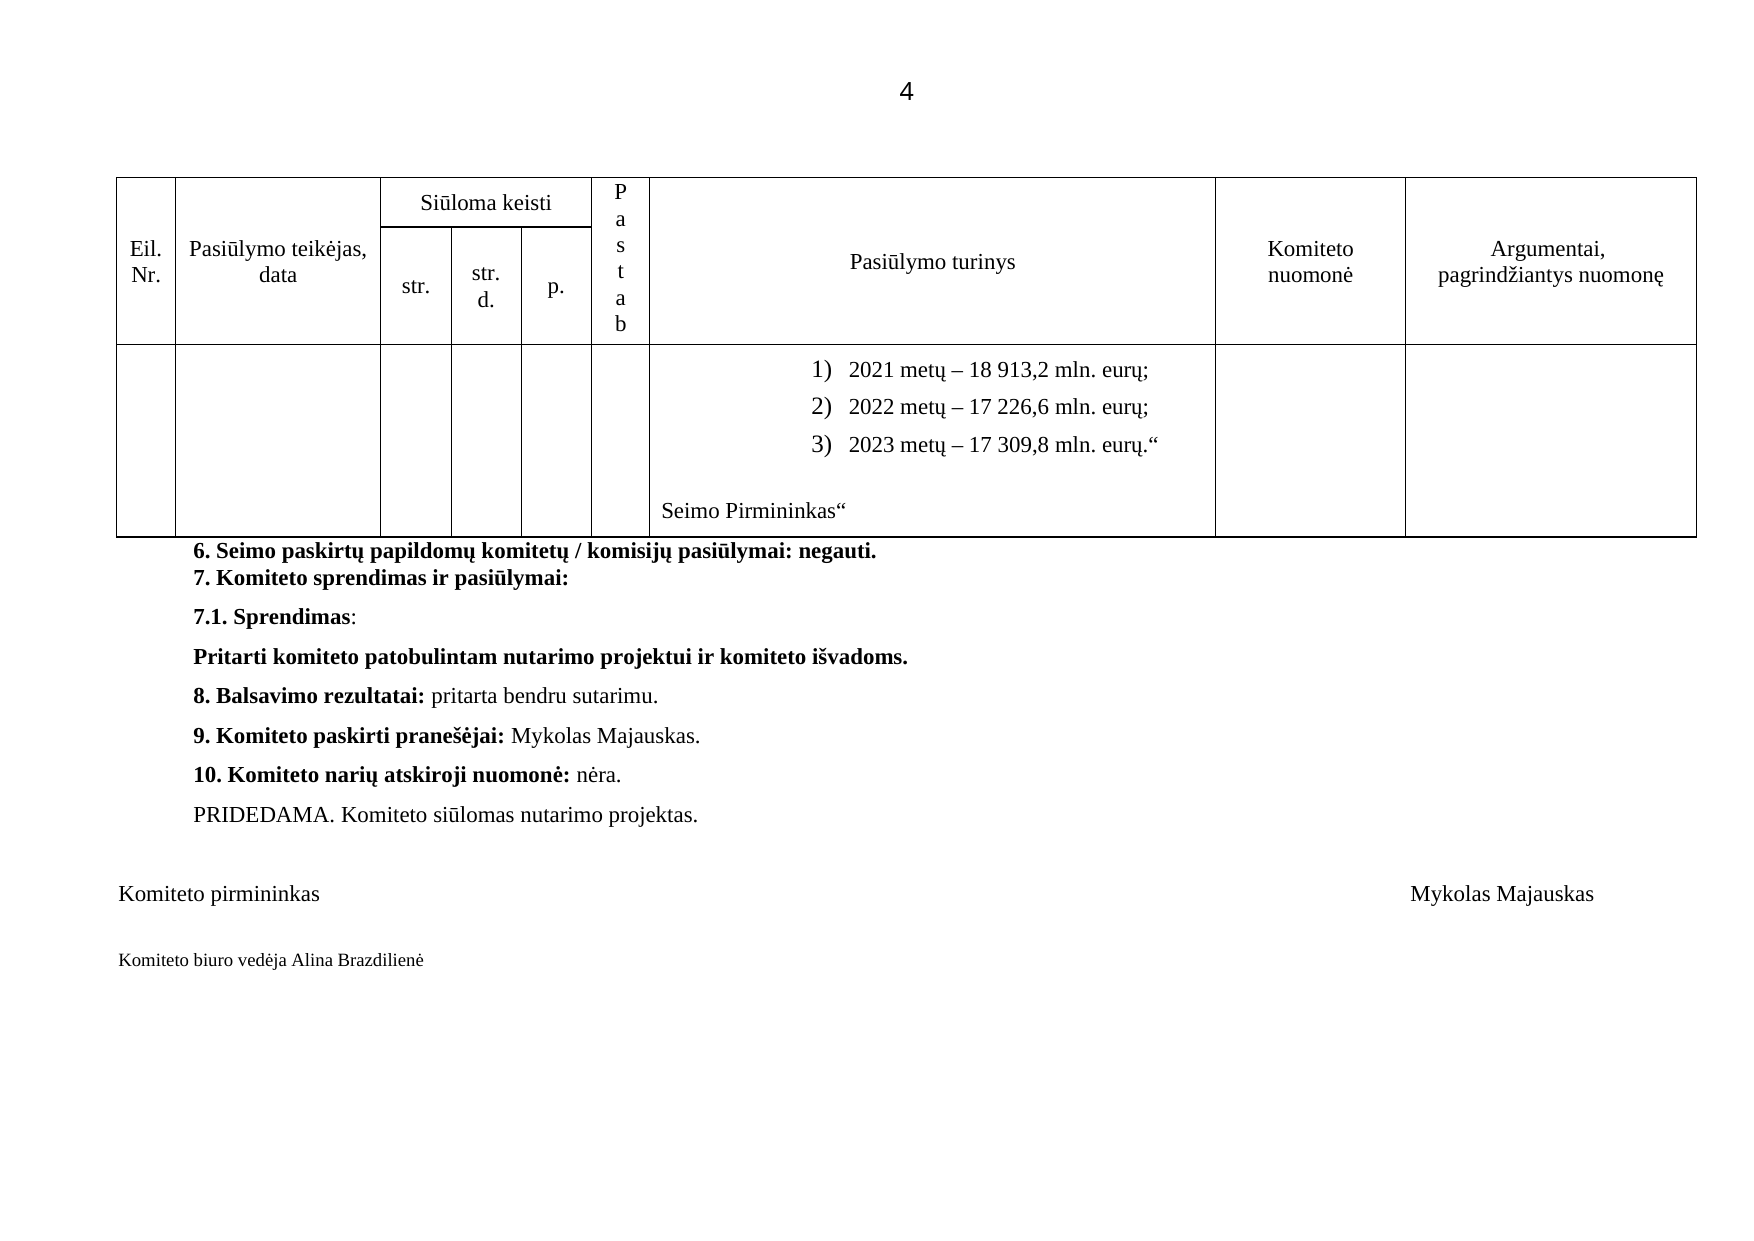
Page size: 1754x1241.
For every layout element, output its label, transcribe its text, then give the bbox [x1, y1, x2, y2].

table_cell p. [522, 228, 591, 344]
text 6. Seimo paskirtų papildomų komitetų / komisijų pasiūlymai: negauti. [118, 538, 1695, 564]
table_header Pasiūlymo turinys [650, 178, 1215, 344]
text 8. Balsavimo rezultatai: pritarta bendru sutarimu. [118, 682, 1695, 709]
table_cell [452, 345, 521, 536]
text Komiteto biuro vedėja Alina Brazdilienė [118, 949, 1695, 971]
table_header Komiteto nuomonė [1216, 178, 1405, 344]
table_header Pastabos [592, 178, 649, 344]
table_header Pasiūlymo teikėjas, data [176, 178, 380, 344]
table_cell Pasiūlymas: Seimo nutarimo projektą išdėstyti taip: P „Projektas LIETUVOS RESPUBLIKOS SEIMAS NUTARIMAS DĖL LIETUVOS RESPUBLIKOS SEIMO 2020 M. GRUODŽIO 22 D. NUTARIMO NR. XIV-103 „Dėl 2021 metų, 2022 metų ir 2023 metų valstybės biudžeto ir savivaldybių biudžetų konsoliduotos visumos planuojamų rodiklių“ PAKEITIMO 2021 m. d. Nr. Vilnius Lietuvos Respublikos Seimas nutaria: 1 straipsnis. Pakeisti Lietuvos Respublikos Seimo 2020 m. gruodžio 22 d. nutarimą Nr. XIV-103 „Dėl 2021 metų, 2022 metų ir 2023 metų valstybės biudžeto ir savivaldybių biudžetų konsoliduotos visumos planuojamų rodiklių“ ir jį išdėstyti nauja redakcija: „LIETUVOS RESPUBLIKOS SEIMAS NUTARIMAS DĖL 2021 METŲ, 2022 METŲ IR 2023 METŲ VALSTYBĖS BIUDŽETO IR SAVIVALDYBIŲ BIUDŽETŲ KONSOLIDUOTOS VISUMOS PLANUOJAMŲ RODIKLIŲ Lietuvos Respublikos Seimas nutaria: 1 straipsnis. Patvirtinti šias 2021 metų, 2022 metų ir 2023 metų valstybės biudžeto ir savivaldybių biudžetų konsoliduotos visumos planuojamas pajamas: 2021 metų – 14 692,6 mln. eurų; 2022 metų – 15 164,7 mln. eurų; 2023 metų – 15 749,7 mln. eurų. 2 straipsnis. Patvirtinti šiuos 2021 metų, 2022 metų ir 2023 metų valstybės biudžeto ir savivaldybių biudžetų konsoliduotos visumos planuojamus asignavimus: 2021 metų – 18 913,2 mln. eurų; 2022 metų – 17 226,6 mln. eurų; 2023 metų – 17 309,8 mln. eurų.“ Seimo Pirmininkas“ [650, 345, 1215, 536]
table_header Argumentai, pagrindžiantys nuomonę [1406, 178, 1696, 344]
table_cell [1216, 345, 1405, 536]
table_cell [592, 345, 649, 536]
text PRIDEDAMA. Komiteto siūlomas nutarimo projektas. [118, 801, 1695, 827]
table_cell [117, 345, 175, 536]
table_header Siūloma keisti [381, 178, 591, 226]
text 10. Komiteto narių atskiroji nuomonė: nėra. [118, 761, 1695, 788]
table_cell [176, 345, 380, 536]
table_cell str. d. [452, 228, 521, 344]
text 7.1. Sprendimas: [118, 603, 1695, 630]
text 9. Komiteto paskirti pranešėjai: Mykolas Majauskas. [118, 722, 1695, 748]
text Pritarti komiteto patobulintam nutarimo projektui ir komiteto išvadoms. [118, 643, 1695, 669]
text Komiteto pirmininkas Mykolas Majauskas [118, 880, 1695, 906]
text 7. Komiteto sprendimas ir pasiūlymai: [118, 564, 1695, 590]
table_cell [1406, 345, 1696, 536]
table_cell str. [381, 228, 451, 344]
table_cell [381, 345, 451, 536]
table_header Eil. Nr. [117, 178, 175, 344]
table_cell [522, 345, 591, 536]
